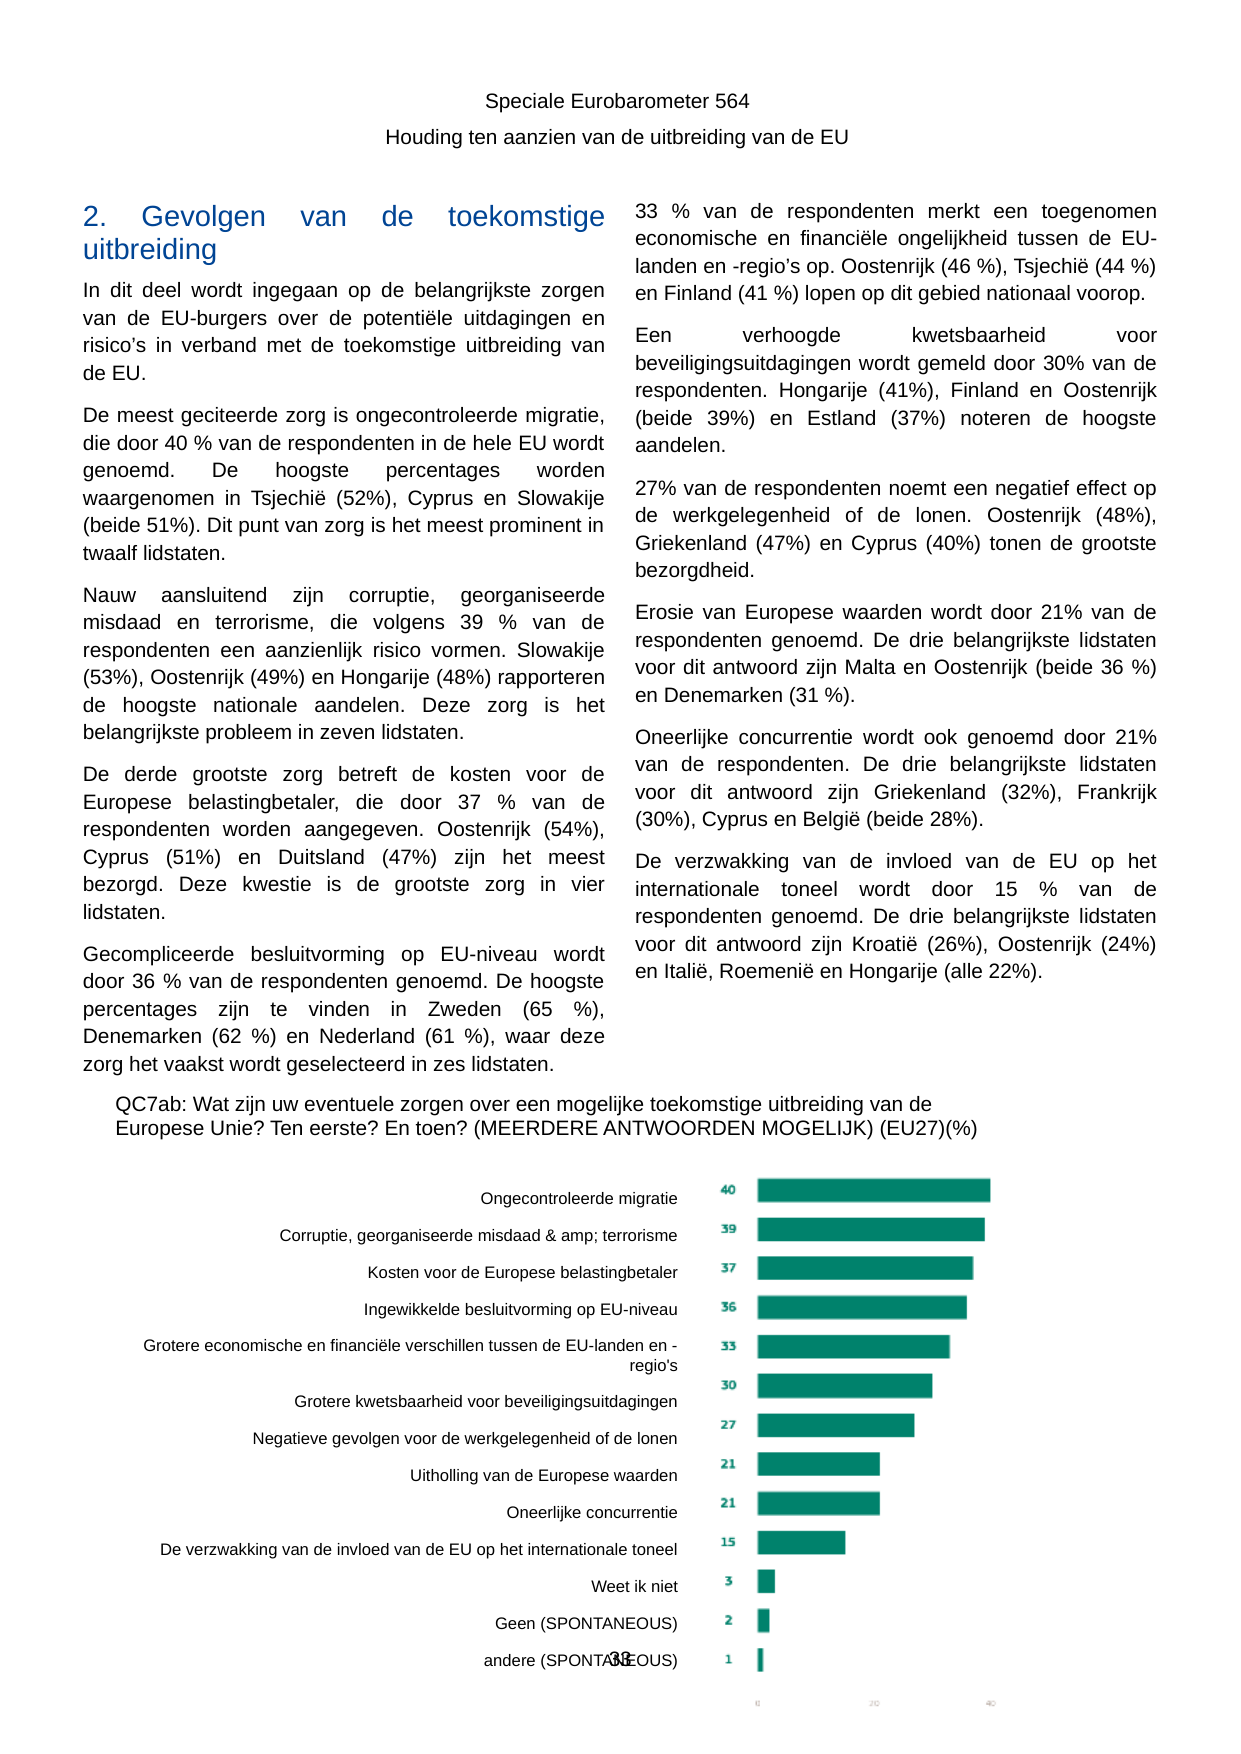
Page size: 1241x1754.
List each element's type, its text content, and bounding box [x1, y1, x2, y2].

text Een verhoogde kwetsbaarheid voor beveiligingsuitdagingen wordt gemeld door 30% van de respondenten. Hongarije (41%), Finland en Oostenrijk (beide 39%) en Estland (37%) noteren de hoogste aandelen. [635, 323, 1157, 457]
subtitle 2. Gevolgen van de toekomstige uitbreiding [83, 199, 605, 266]
text Oneerlijke concurrentie wordt ook genoemd door 21% van de respondenten. De drie belangrijkste lidstaten voor dit antwoord zijn Griekenland (32%), Frankrijk (30%), Cyprus en België (beide 28%). [635, 724, 1157, 831]
text Gecompliceerde besluitvorming op EU-niveau wordt door 36 % van de respondenten genoemd. De hoogste percentages zijn te vinden in Zweden (65 %), Denemarken (62 %) en Nederland (61 %), waar deze zorg het vaakst wordt geselecteerd in zes lidstaten. [83, 942, 605, 1076]
text De verzwakking van de invloed van de EU op het internationale toneel wordt door 15 % van de respondenten genoemd. De drie belangrijkste lidstaten voor dit antwoord zijn Kroatië (26%), Oostenrijk (24%) en Italië, Roemenië en Hongarije (alle 22%). [635, 849, 1157, 983]
text De meest geciteerde zorg is ongecontroleerde migratie, die door 40 % van de respondenten in de hele EU wordt genoemd. De hoogste percentages worden waargenomen in Tsjechië (52%), Cyprus en Slowakije (beide 51%). Dit punt van zorg is het meest prominent in twaalf lidstaten. [83, 403, 605, 564]
picture [713, 1171, 1032, 1716]
text 33 % van de respondenten merkt een toegenomen economische en financiële ongelijkheid tussen de EU-landen en -regio’s op. Oostenrijk (46 %), Tsjechië (44 %) en Finland (41 %) lopen op dit gebied nationaal voorop. [635, 199, 1157, 305]
text In dit deel wordt ingegaan op de belangrijkste zorgen van de EU-burgers over de potentiële uitdagingen en risico’s in verband met de toekomstige uitbreiding van de EU. [83, 278, 605, 385]
text 27% van de respondenten noemt een negatief effect op de werkgelegenheid of de lonen. Oostenrijk (48%), Griekenland (47%) en Cyprus (40%) tonen de grootste bezorgdheid. [635, 475, 1157, 582]
text Erosie van Europese waarden wordt door 21% van de respondenten genoemd. De drie belangrijkste lidstaten voor dit antwoord zijn Malta en Oostenrijk (beide 36 %) en Denemarken (31 %). [635, 600, 1157, 706]
text Nauw aansluitend zijn corruptie, georganiseerde misdaad en terrorisme, die volgens 39 % van de respondenten een aanzienlijk risico vormen. Slowakije (53%), Oostenrijk (49%) en Hongarije (48%) rapporteren de hoogste nationale aandelen. Deze zorg is het belangrijkste probleem in zeven lidstaten. [83, 582, 605, 744]
text De derde grootste zorg betreft de kosten voor de Europese belastingbetaler, die door 37 % van de respondenten worden aangegeven. Oostenrijk (54%), Cyprus (51%) en Duitsland (47%) zijn het meest bezorgd. Deze kwestie is de grootste zorg in vier lidstaten. [83, 762, 605, 923]
